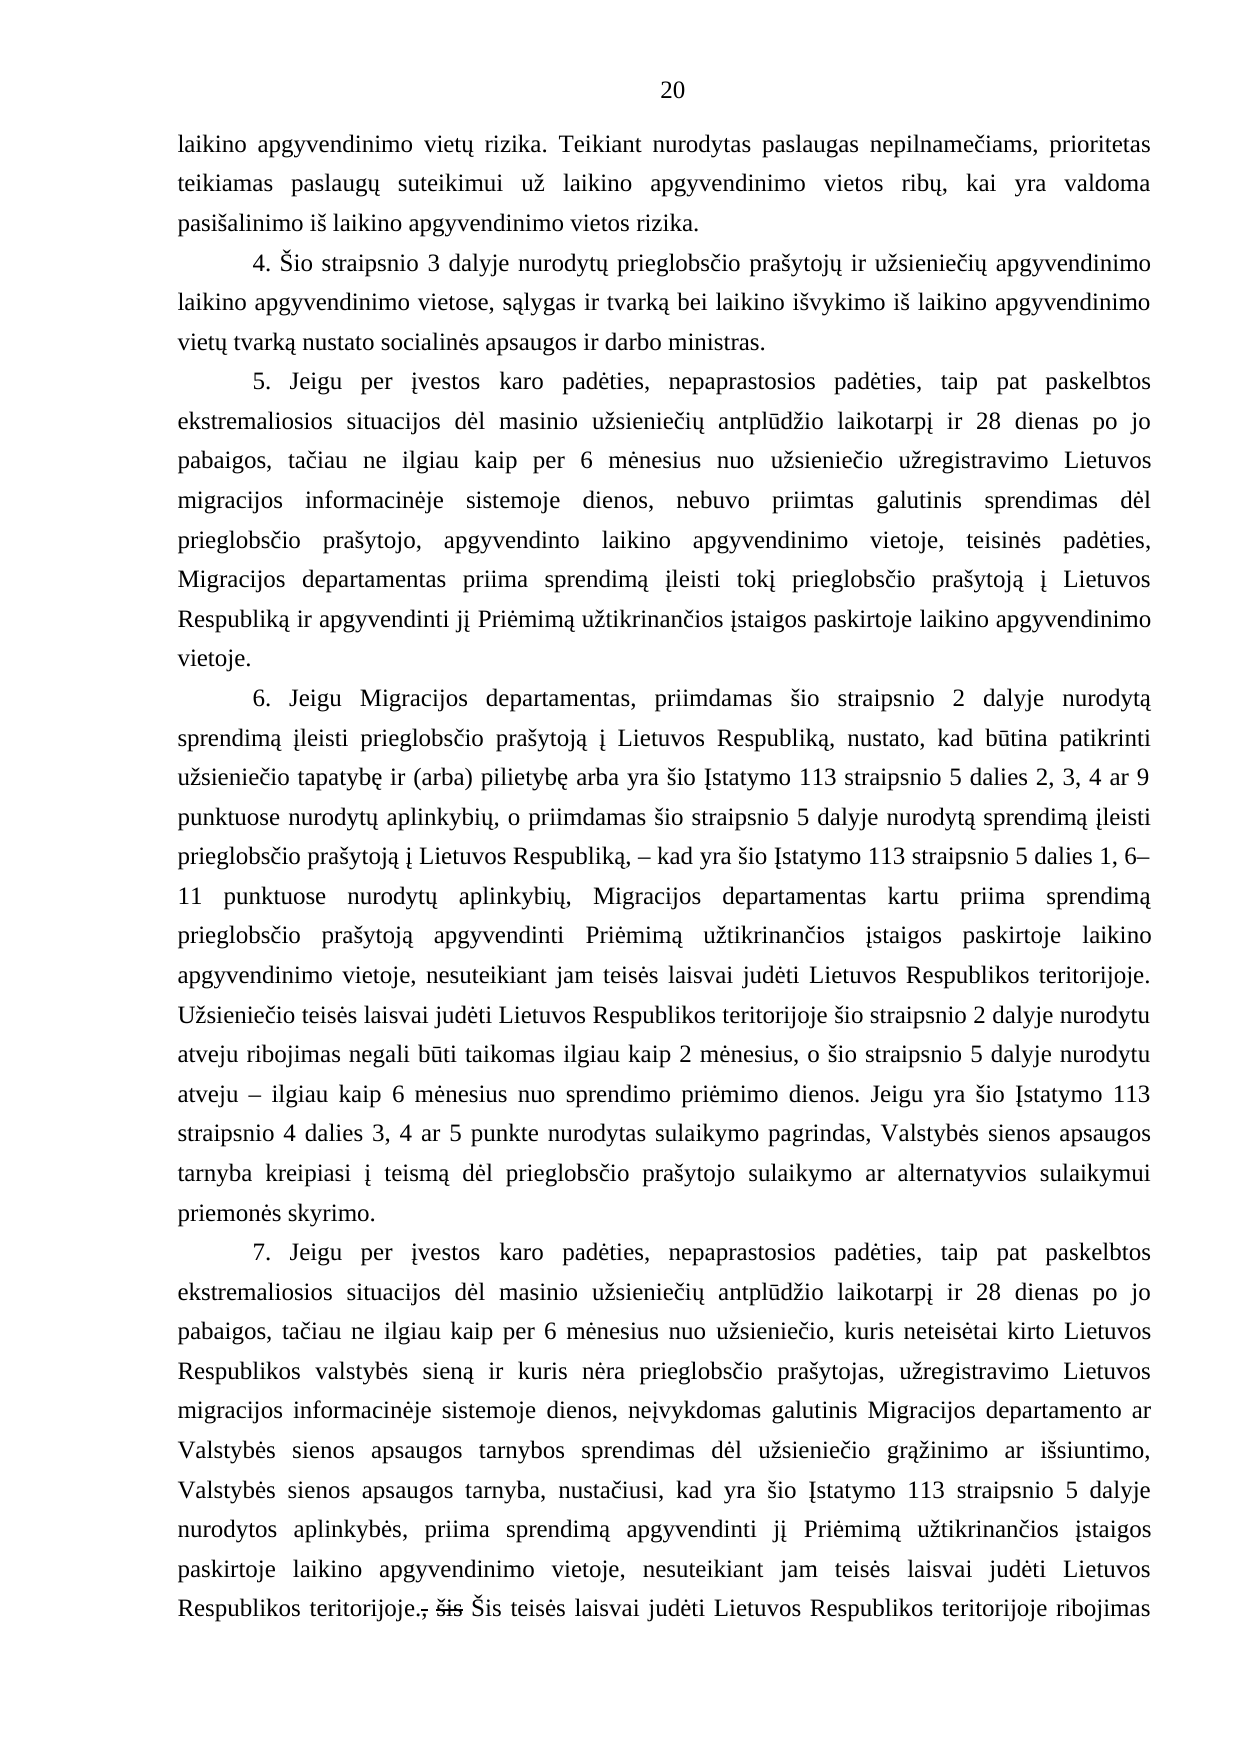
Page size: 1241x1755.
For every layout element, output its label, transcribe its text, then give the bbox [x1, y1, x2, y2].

text laikino apgyvendinimo vietų rizika. Teikiant nurodytas paslaugas nepilnamečiams, prioritetas teikiamas paslaugų suteikimui už laikino apgyvendinimo vietos ribų, kai yra valdoma pasišalinimo iš laikino apgyvendinimo vietos rizika. [177, 118, 1152, 237]
text 6. Jeigu Migracijos departamentas, priimdamas šio straipsnio 2 dalyje nurodytą sprendimą įleisti prieglobsčio prašytoją į Lietuvos Respubliką, nustato, kad būtina patikrinti užsieniečio tapatybę ir (arba) pilietybę arba yra šio Įstatymo 113 straipsnio 5 dalies 2, 3, 4 ar 9 punktuose nurodytų aplinkybių, o priimdamas šio straipsnio 5 dalyje nurodytą sprendimą įleisti prieglobsčio prašytoją į Lietuvos Respubliką, – kad yra šio Įstatymo 113 straipsnio 5 dalies 1, 6–11 punktuose nurodytų aplinkybių, Migracijos departamentas kartu priima sprendimą prieglobsčio prašytoją apgyvendinti Priėmimą užtikrinančios įstaigos paskirtoje laikino apgyvendinimo vietoje, nesuteikiant jam teisės laisvai judėti Lietuvos Respublikos teritorijoje. Užsieniečio teisės laisvai judėti Lietuvos Respublikos teritorijoje šio straipsnio 2 dalyje nurodytu atveju ribojimas negali būti taikomas ilgiau kaip 2 mėnesius, o šio straipsnio 5 dalyje nurodytu atveju – ilgiau kaip 6 mėnesius nuo sprendimo priėmimo dienos. Jeigu yra šio Įstatymo 113 straipsnio 4 dalies 3, 4 ar 5 punkte nurodytas sulaikymo pagrindas, Valstybės sienos apsaugos tarnyba kreipiasi į teismą dėl prieglobsčio prašytojo sulaikymo ar alternatyvios sulaikymui priemonės skyrimo. [177, 672, 1152, 1226]
text 7. Jeigu per įvestos karo padėties, nepaprastosios padėties, taip pat paskelbtos ekstremaliosios situacijos dėl masinio užsieniečių antplūdžio laikotarpį ir 28 dienas po jo pabaigos, tačiau ne ilgiau kaip per 6 mėnesius nuo užsieniečio, kuris neteisėtai kirto Lietuvos Respublikos valstybės sieną ir kuris nėra prieglobsčio prašytojas, užregistravimo Lietuvos migracijos informacinėje sistemoje dienos, neįvykdomas galutinis Migracijos departamento ar Valstybės sienos apsaugos tarnybos sprendimas dėl užsieniečio grąžinimo ar išsiuntimo, Valstybės sienos apsaugos tarnyba, nustačiusi, kad yra šio Įstatymo 113 straipsnio 5 dalyje nurodytos aplinkybės, priima sprendimą apgyvendinti jį Priėmimą užtikrinančios įstaigos paskirtoje laikino apgyvendinimo vietoje, nesuteikiant jam teisės laisvai judėti Lietuvos Respublikos teritorijoje., šis Šis teisės laisvai judėti Lietuvos Respublikos teritorijoje ribojimas [177, 1226, 1152, 1622]
text 5. Jeigu per įvestos karo padėties, nepaprastosios padėties, taip pat paskelbtos ekstremaliosios situacijos dėl masinio užsieniečių antplūdžio laikotarpį ir 28 dienas po jo pabaigos, tačiau ne ilgiau kaip per 6 mėnesius nuo užsieniečio užregistravimo Lietuvos migracijos informacinėje sistemoje dienos, nebuvo priimtas galutinis sprendimas dėl prieglobsčio prašytojo, apgyvendinto laikino apgyvendinimo vietoje, teisinės padėties, Migracijos departamentas priima sprendimą įleisti tokį prieglobsčio prašytoją į Lietuvos Respubliką ir apgyvendinti jį Priėmimą užtikrinančios įstaigos paskirtoje laikino apgyvendinimo vietoje. [177, 356, 1152, 672]
text 4. Šio straipsnio 3 dalyje nurodytų prieglobsčio prašytojų ir užsieniečių apgyvendinimo laikino apgyvendinimo vietose, sąlygas ir tvarką bei laikino išvykimo iš laikino apgyvendinimo vietų tvarką nustato socialinės apsaugos ir darbo ministras. [177, 237, 1152, 356]
